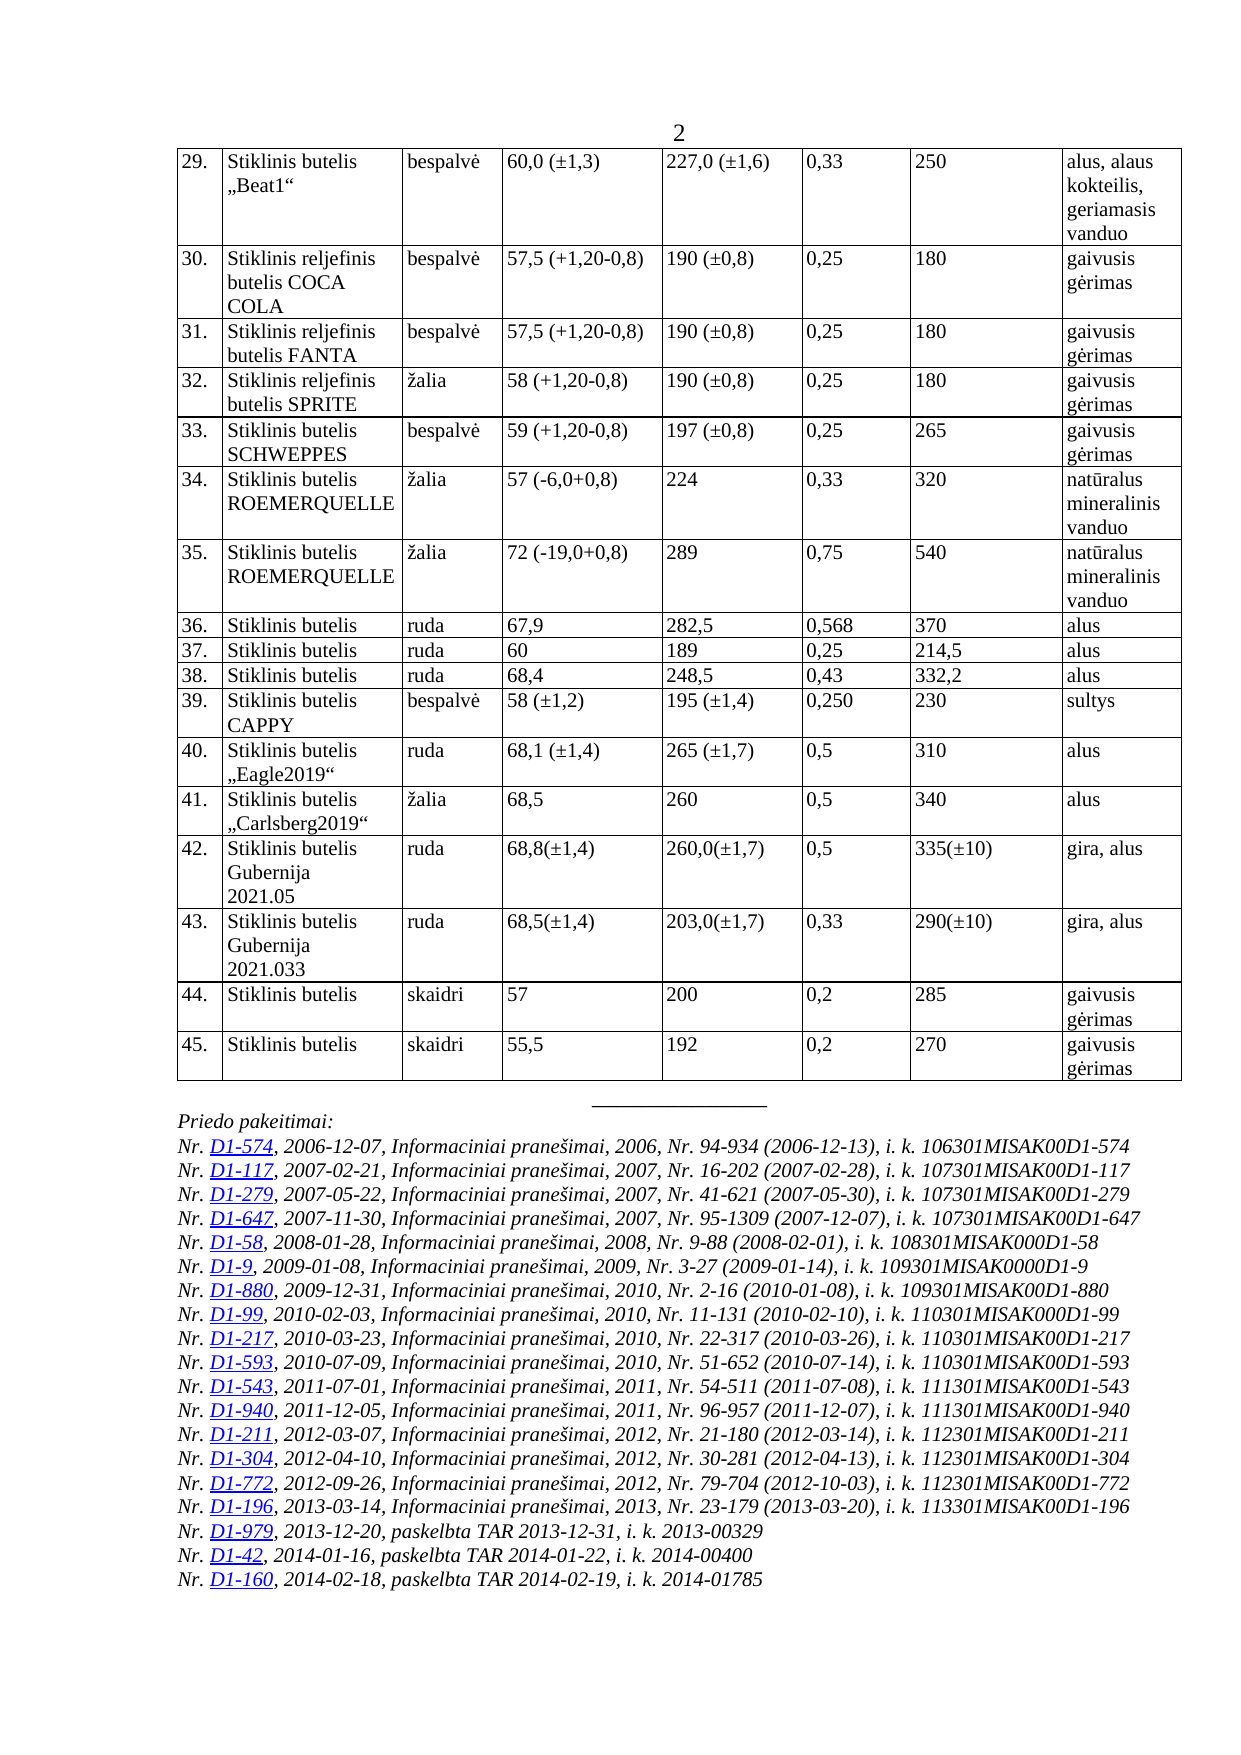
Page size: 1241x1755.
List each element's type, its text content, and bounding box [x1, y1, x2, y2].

table_cell 45. [178, 1032, 222, 1080]
table_cell 42. [178, 836, 222, 908]
table_cell 59 (+1,20-0,8) [503, 418, 662, 466]
table_cell 0,33 [803, 909, 910, 981]
table_cell 190 (±0,8) [663, 246, 802, 318]
text Nr. D1-58, 2008-01-28, Informaciniai pranešimai, 2008, Nr. 9-88 (2008-02-01), i. k. 108301MISAK000D1-58 [177, 1230, 1181, 1254]
table_cell 332,2 [911, 663, 1062, 687]
table_cell skaidri [403, 983, 502, 1031]
table_cell ruda [403, 836, 502, 908]
table_cell 0,43 [803, 663, 910, 687]
table_cell 0,2 [803, 983, 910, 1031]
table_cell 290(±10) [911, 909, 1062, 981]
table_cell 34. [178, 467, 222, 539]
table_cell 36. [178, 613, 222, 637]
table_cell 72 (-19,0+0,8) [503, 540, 662, 612]
table_cell 310 [911, 738, 1062, 786]
table_cell gira, alus [1063, 836, 1181, 908]
table_cell 285 [911, 983, 1062, 1031]
table_cell 190 (±0,8) [663, 368, 802, 416]
table_cell 38. [178, 663, 222, 687]
table_cell 43. [178, 909, 222, 981]
text Nr. D1-211, 2012-03-07, Informaciniai pranešimai, 2012, Nr. 21-180 (2012-03-14), i. k. 112301MISAK00D1-211 [177, 1422, 1181, 1446]
table_cell Stiklinis reljefinis butelis FANTA [223, 319, 402, 367]
table_cell 0,25 [803, 246, 910, 318]
table_cell 289 [663, 540, 802, 612]
table_cell 0,5 [803, 836, 910, 908]
table_cell natūralus mineralinis vanduo [1063, 467, 1181, 539]
text Nr. D1-593, 2010-07-09, Informaciniai pranešimai, 2010, Nr. 51-652 (2010-07-14), i. k. 110301MISAK00D1-593 [177, 1350, 1181, 1374]
table_cell 214,5 [911, 638, 1062, 662]
text Nr. D1-117, 2007-02-21, Informaciniai pranešimai, 2007, Nr. 16-202 (2007-02-28), i. k. 107301MISAK00D1-117 [177, 1158, 1181, 1182]
table_cell 180 [911, 368, 1062, 416]
table_cell ruda [403, 613, 502, 637]
table_cell 0,250 [803, 689, 910, 737]
table_cell skaidri [403, 1032, 502, 1080]
table_cell gaivusis gėrimas [1063, 246, 1181, 318]
table_cell gira, alus [1063, 909, 1181, 981]
table_cell 180 [911, 319, 1062, 367]
table_cell 0,5 [803, 787, 910, 835]
table_cell Stiklinis butelis ROEMERQUELLE [223, 540, 402, 612]
table_cell 282,5 [663, 613, 802, 637]
table_cell 224 [663, 467, 802, 539]
table_cell 57 [503, 983, 662, 1031]
table_cell 58 (±1,2) [503, 689, 662, 737]
table_cell 0,33 [803, 467, 910, 539]
table_cell natūralus mineralinis vanduo [1063, 540, 1181, 612]
table_cell 370 [911, 613, 1062, 637]
table_cell 68,4 [503, 663, 662, 687]
table_cell 227,0 (±1,6) [663, 149, 802, 245]
text Nr. D1-217, 2010-03-23, Informaciniai pranešimai, 2010, Nr. 22-317 (2010-03-26), i. k. 110301MISAK00D1-217 [177, 1326, 1181, 1350]
table_cell žalia [403, 540, 502, 612]
table_cell gaivusis gėrimas [1063, 983, 1181, 1031]
table_cell Stiklinis butelis ROEMERQUELLE [223, 467, 402, 539]
table_cell 265 [911, 418, 1062, 466]
table_cell bespalvė [403, 149, 502, 245]
table_cell 189 [663, 638, 802, 662]
table_cell ruda [403, 909, 502, 981]
table_cell 33. [178, 418, 222, 466]
table_cell 68,5 [503, 787, 662, 835]
table_cell 39. [178, 689, 222, 737]
table_cell Stiklinis butelis „Beat1“ [223, 149, 402, 245]
text Nr. D1-42, 2014-01-16, paskelbta TAR 2014-01-22, i. k. 2014-00400 [177, 1543, 1181, 1567]
table_cell 180 [911, 246, 1062, 318]
table_cell 60 [503, 638, 662, 662]
table_cell 0,75 [803, 540, 910, 612]
table_cell žalia [403, 467, 502, 539]
text ______________ [177, 1081, 1181, 1109]
table_cell alus, alaus kokteilis, geriamasis vanduo [1063, 149, 1181, 245]
table_cell 32. [178, 368, 222, 416]
table_cell 57 (-6,0+0,8) [503, 467, 662, 539]
table_cell 230 [911, 689, 1062, 737]
table_cell bespalvė [403, 246, 502, 318]
text Nr. D1-940, 2011-12-05, Informaciniai pranešimai, 2011, Nr. 96-957 (2011-12-07), i. k. 111301MISAK00D1-940 [177, 1398, 1181, 1422]
table_cell Stiklinis reljefinis butelis SPRITE [223, 368, 402, 416]
text Nr. D1-196, 2013-03-14, Informaciniai pranešimai, 2013, Nr. 23-179 (2013-03-20), i. k. 113301MISAK00D1-196 [177, 1494, 1181, 1518]
table_cell bespalvė [403, 319, 502, 367]
table_cell Stiklinis reljefinis butelis COCA COLA [223, 246, 402, 318]
table_cell 200 [663, 983, 802, 1031]
table_cell 41. [178, 787, 222, 835]
table_cell 57,5 (+1,20-0,8) [503, 319, 662, 367]
table_cell 0,33 [803, 149, 910, 245]
table_cell gaivusis gėrimas [1063, 418, 1181, 466]
table_cell žalia [403, 787, 502, 835]
table_cell 60,0 (±1,3) [503, 149, 662, 245]
table_cell 203,0(±1,7) [663, 909, 802, 981]
table_cell Stiklinis butelis [223, 638, 402, 662]
table_cell 190 (±0,8) [663, 319, 802, 367]
table_cell bespalvė [403, 689, 502, 737]
text Nr. D1-647, 2007-11-30, Informaciniai pranešimai, 2007, Nr. 95-1309 (2007-12-07), i. k. 107301MISAK00D1-647 [177, 1206, 1181, 1230]
table_cell 260,0(±1,7) [663, 836, 802, 908]
table_cell 0,25 [803, 638, 910, 662]
table_cell 0,25 [803, 368, 910, 416]
table_cell gaivusis gėrimas [1063, 1032, 1181, 1080]
table_cell gaivusis gėrimas [1063, 319, 1181, 367]
table_cell alus [1063, 787, 1181, 835]
table_cell 195 (±1,4) [663, 689, 802, 737]
table_cell Stiklinis butelis „Carlsberg2019“ [223, 787, 402, 835]
table_cell Stiklinis butelis Gubernija 2021.05 [223, 836, 402, 908]
table_cell 67,9 [503, 613, 662, 637]
table_cell 265 (±1,7) [663, 738, 802, 786]
table_cell alus [1063, 738, 1181, 786]
table_cell Stiklinis butelis [223, 613, 402, 637]
table_cell 68,5(±1,4) [503, 909, 662, 981]
text Nr. D1-543, 2011-07-01, Informaciniai pranešimai, 2011, Nr. 54-511 (2011-07-08), i. k. 111301MISAK00D1-543 [177, 1374, 1181, 1398]
table_cell 0,5 [803, 738, 910, 786]
text Nr. D1-880, 2009-12-31, Informaciniai pranešimai, 2010, Nr. 2-16 (2010-01-08), i. k. 109301MISAK00D1-880 [177, 1278, 1181, 1302]
table_cell 0,25 [803, 319, 910, 367]
table_cell 31. [178, 319, 222, 367]
text Nr. D1-9, 2009-01-08, Informaciniai pranešimai, 2009, Nr. 3-27 (2009-01-14), i. k. 109301MISAK0000D1-9 [177, 1254, 1181, 1278]
table_cell ruda [403, 663, 502, 687]
table_cell Stiklinis butelis „Eagle2019“ [223, 738, 402, 786]
table_cell 0,2 [803, 1032, 910, 1080]
text Nr. D1-279, 2007-05-22, Informaciniai pranešimai, 2007, Nr. 41-621 (2007-05-30), i. k. 107301MISAK00D1-279 [177, 1182, 1181, 1206]
table_cell 68,1 (±1,4) [503, 738, 662, 786]
table_cell 335(±10) [911, 836, 1062, 908]
table_cell 270 [911, 1032, 1062, 1080]
table_cell 192 [663, 1032, 802, 1080]
table_cell 37. [178, 638, 222, 662]
table_cell žalia [403, 368, 502, 416]
table_cell alus [1063, 613, 1181, 637]
table_cell 0,25 [803, 418, 910, 466]
table_cell 540 [911, 540, 1062, 612]
table_cell 197 (±0,8) [663, 418, 802, 466]
table_cell 248,5 [663, 663, 802, 687]
table_cell 40. [178, 738, 222, 786]
table_cell 0,568 [803, 613, 910, 637]
table_cell 340 [911, 787, 1062, 835]
table_cell 55,5 [503, 1032, 662, 1080]
table_cell alus [1063, 663, 1181, 687]
table_cell 35. [178, 540, 222, 612]
text Nr. D1-304, 2012-04-10, Informaciniai pranešimai, 2012, Nr. 30-281 (2012-04-13), i. k. 112301MISAK00D1-304 [177, 1446, 1181, 1470]
table_cell Stiklinis butelis [223, 663, 402, 687]
table_cell 260 [663, 787, 802, 835]
text Priedo pakeitimai: [177, 1109, 1181, 1133]
table_cell 250 [911, 149, 1062, 245]
table_cell Stiklinis butelis CAPPY [223, 689, 402, 737]
table_cell 30. [178, 246, 222, 318]
table_cell Stiklinis butelis Gubernija 2021.033 [223, 909, 402, 981]
text Nr. D1-160, 2014-02-18, paskelbta TAR 2014-02-19, i. k. 2014-01785 [177, 1567, 1181, 1591]
table_cell Stiklinis butelis [223, 1032, 402, 1080]
table_cell ruda [403, 638, 502, 662]
table_cell 68,8(±1,4) [503, 836, 662, 908]
table_cell 58 (+1,20-0,8) [503, 368, 662, 416]
table_cell Stiklinis butelis SCHWEPPES [223, 418, 402, 466]
table_cell gaivusis gėrimas [1063, 368, 1181, 416]
table_cell alus [1063, 638, 1181, 662]
text Nr. D1-574, 2006-12-07, Informaciniai pranešimai, 2006, Nr. 94-934 (2006-12-13), i. k. 106301MISAK00D1-574 [177, 1133, 1181, 1158]
text Nr. D1-772, 2012-09-26, Informaciniai pranešimai, 2012, Nr. 79-704 (2012-10-03), i. k. 112301MISAK00D1-772 [177, 1470, 1181, 1494]
table_cell 320 [911, 467, 1062, 539]
table_cell 57,5 (+1,20-0,8) [503, 246, 662, 318]
text Nr. D1-979, 2013-12-20, paskelbta TAR 2013-12-31, i. k. 2013-00329 [177, 1518, 1181, 1543]
table_cell Stiklinis butelis [223, 983, 402, 1031]
table_cell sultys [1063, 689, 1181, 737]
text Nr. D1-99, 2010-02-03, Informaciniai pranešimai, 2010, Nr. 11-131 (2010-02-10), i. k. 110301MISAK000D1-99 [177, 1302, 1181, 1326]
table_cell 44. [178, 983, 222, 1031]
table_cell bespalvė [403, 418, 502, 466]
table_cell 29. [178, 149, 222, 245]
table_cell ruda [403, 738, 502, 786]
